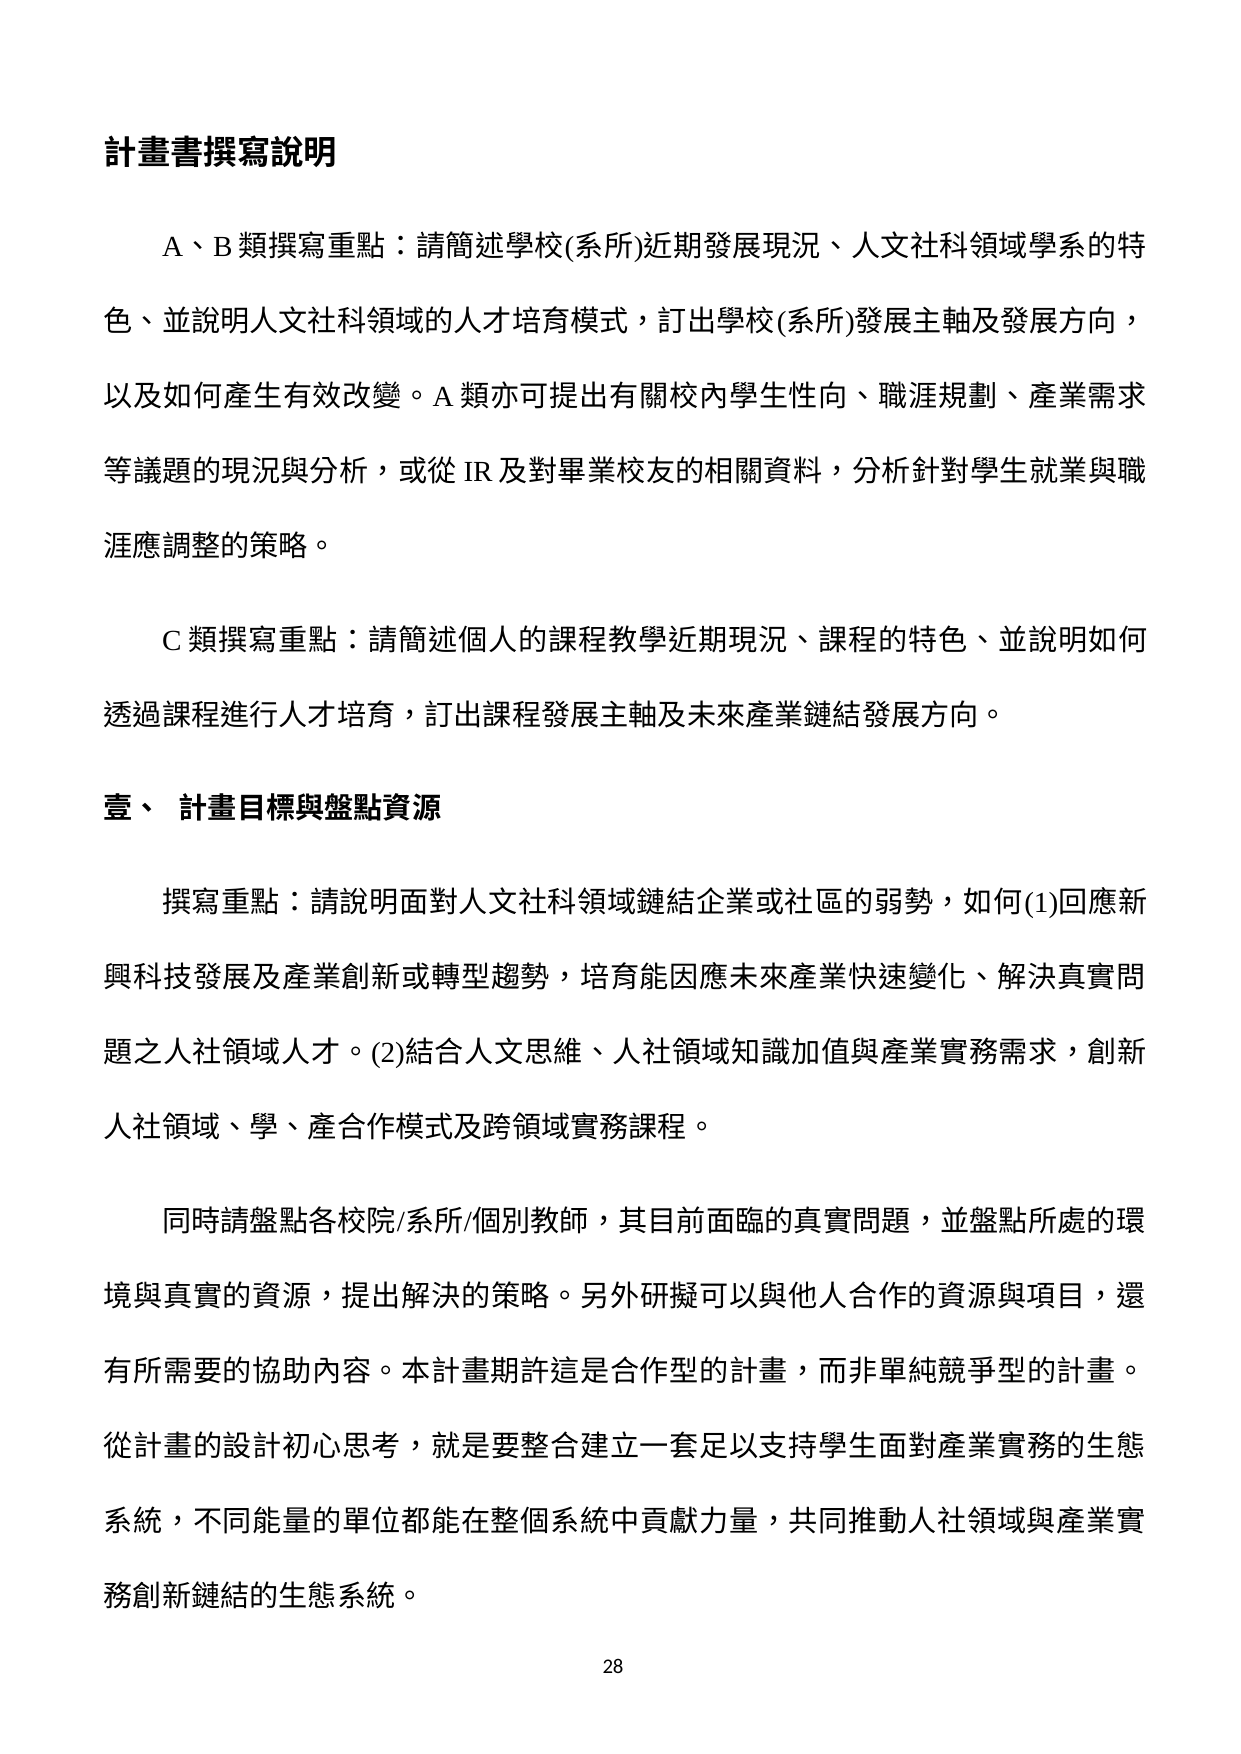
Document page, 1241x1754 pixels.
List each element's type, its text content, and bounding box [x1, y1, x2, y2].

list 計畫目標與盤點資源 [103, 768, 1147, 843]
text 同時請盤點各校院/系所/個別教師，其目前面臨的真實問題，並盤點所處的環境與真實的資源，提出解決的策略。另外研擬可以與他人合作的資源與項目，還有所需要的協助內容。本計畫期許這是合作型的計畫，而非單純競爭型的計畫。從計畫的設計初心思考，就是要整合建立一套足以支持學生面對產業實務的生態系統，不同能量的單位都能在整個系統中貢獻力量，共同推動人社領域與產業實務創新鏈結的生態系統。 [103, 1181, 1147, 1631]
text 撰寫重點：請說明面對人文社科領域鏈結企業或社區的弱勢，如何(1)回應新興科技發展及產業創新或轉型趨勢，培育能因應未來產業快速變化、解決真實問題之人社領域人才。(2)結合人文思維、人社領域知識加值與產業實務需求，創新人社領域、學、產合作模式及跨領域實務課程。 [103, 862, 1147, 1162]
text 計畫書撰寫說明 [103, 112, 1122, 187]
text C類撰寫重點：請簡述個人的課程教學近期現況、課程的特色、並說明如何透過課程進行人才培育，訂出課程發展主軸及未來產業鏈結發展方向。 [103, 600, 1147, 750]
text A、B類撰寫重點：請簡述學校(系所)近期發展現況、人文社科領域學系的特色、並說明人文社科領域的人才培育模式，訂出學校(系所)發展主軸及發展方向，以及如何產生有效改變。A類亦可提出有關校內學生性向、職涯規劃、產業需求等議題的現況與分析，或從IR及對畢業校友的相關資料，分析針對學生就業與職涯應調整的策略。 [103, 206, 1147, 581]
